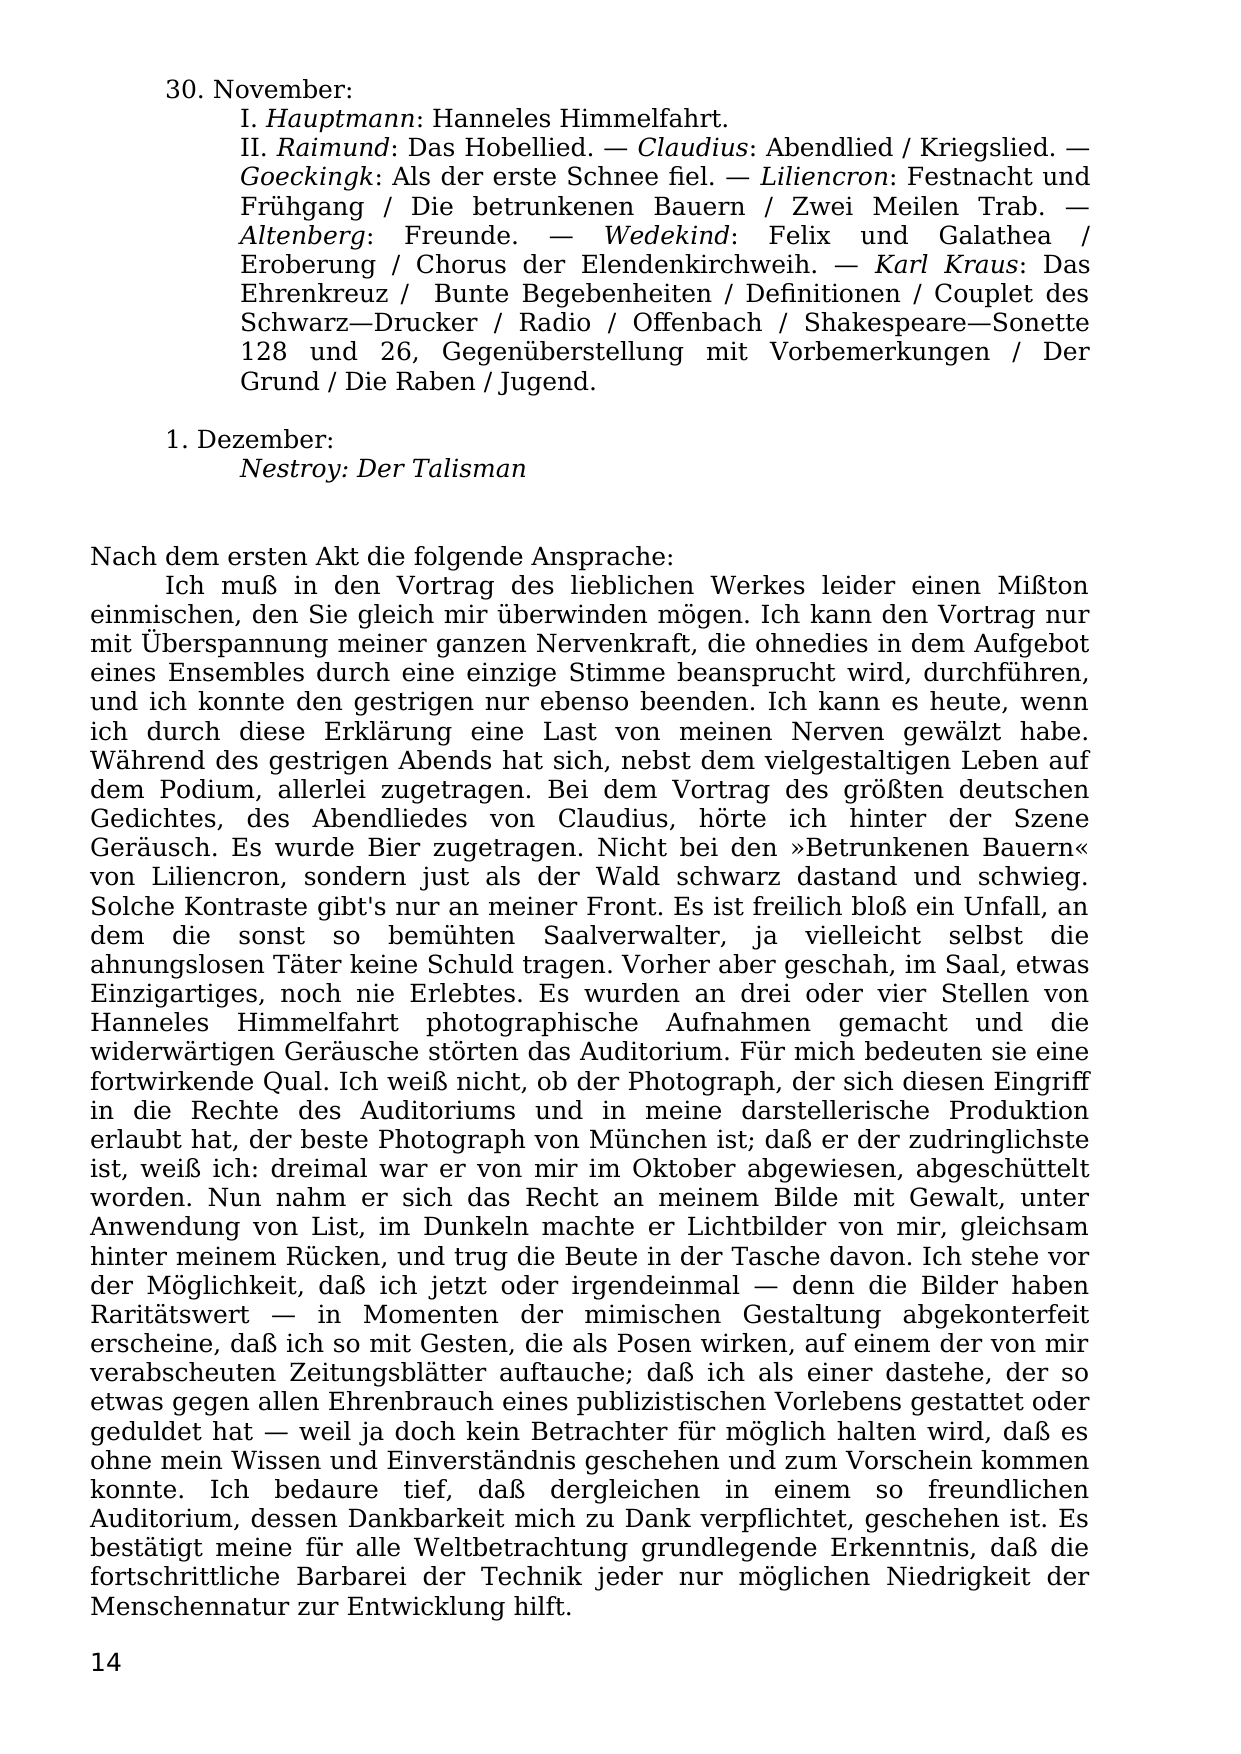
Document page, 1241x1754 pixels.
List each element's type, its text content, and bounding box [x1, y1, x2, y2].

text I. Hauptmann: Hanneles Himmelfahrt. [240, 104, 1091, 133]
text 30. November: [90, 75, 1091, 104]
text Nach dem ersten Akt die folgende Ansprache: [90, 542, 1091, 571]
text II. Raimund: Das Hobellied. — Claudius: Abendlied / Kriegslied. — Goeckingk: Als der erste Schnee fiel. — Liliencron: Festnacht und Frühgang / Die betrunkenen Bauern / Zwei Meilen Trab. — Altenberg: Freunde. — Wedekind: Felix und Galathea / Eroberung / Chorus der Elendenkirchweih. — Karl Kraus: Das Ehrenkreuz / Bunte Begebenheiten / Definitionen / Couplet des Schwarz—Drucker / Radio / Offenbach / Shakespeare—Sonette 128 und 26, Gegenüberstellung mit Vorbemerkungen / Der Grund / Die Raben / Jugend. [240, 133, 1091, 396]
text Nestroy: Der Talisman [240, 454, 1091, 483]
text Ich muß in den Vortrag des lieblichen Werkes leider einen Mißton einmischen, den Sie gleich mir überwinden mögen. Ich kann den Vortrag nur mit Überspannung meiner ganzen Nervenkraft, die ohnedies in dem Aufgebot eines Ensembles durch eine einzige Stimme beansprucht wird, durchführen, und ich konnte den gestrigen nur ebenso beenden. Ich kann es heute, wenn ich durch diese Erklärung eine Last von meinen Nerven gewälzt habe. Während des gestrigen Abends hat sich, nebst dem vielgestaltigen Leben auf dem Podium, allerlei zugetragen. Bei dem Vortrag des größten deutschen Gedichtes, des Abendliedes von Claudius, hörte ich hinter der Szene Geräusch. Es wurde Bier zugetragen. Nicht bei den »Betrunkenen Bauern« von Liliencron, sondern just als der Wald schwarz dastand und schwieg. Solche Kontraste gibt's nur an meiner Front. Es ist freilich bloß ein Unfall, an dem die sonst so bemühten Saalverwalter, ja vielleicht selbst die ahnungslosen Täter keine Schuld tragen. Vorher aber geschah, im Saal, etwas Einzigartiges, noch nie Erlebtes. Es wurden an drei oder vier Stellen von Hanneles Himmelfahrt photographische Aufnahmen gemacht und die widerwärtigen Geräusche störten das Auditorium. Für mich bedeuten sie eine fortwirkende Qual. Ich weiß nicht, ob der Photograph, der sich diesen Eingriff in die Rechte des Auditoriums und in meine darstellerische Produktion erlaubt hat, der beste Photograph von München ist; daß er der zudringlichste ist, weiß ich: dreimal war er von mir im Oktober abgewiesen, abgeschüttelt worden. Nun nahm er sich das Recht an meinem Bilde mit Gewalt, unter Anwendung von List, im Dunkeln machte er Lichtbilder von mir, gleichsam hinter meinem Rücken, und trug die Beute in der Tasche davon. Ich stehe vor der Möglichkeit, daß ich jetzt oder irgendeinmal — denn die Bilder haben Raritätswert — in Momenten der mimischen Gestaltung abgekonterfeit erscheine, daß ich so mit Gesten, die als Posen wirken, auf einem der von mir verabscheuten Zeitungsblätter auftauche; daß ich als einer dastehe, der so etwas gegen allen Ehrenbrauch eines publizistischen Vorlebens gestattet oder geduldet hat — weil ja doch kein Betrachter für möglich halten wird, daß es ohne mein Wissen und Einverständnis geschehen und zum Vorschein kommen konnte. Ich bedaure tief, daß dergleichen in einem so freundlichen Auditorium, dessen Dankbarkeit mich zu Dank verpflichtet, geschehen ist. Es bestätigt meine für alle Weltbetrachtung grundlegende Erkenntnis, daß die fortschrittliche Barbarei der Technik jeder nur möglichen Niedrigkeit der Menschennatur zur Entwicklung hilft. [90, 571, 1091, 1621]
text 1. Dezember: [90, 425, 1091, 454]
